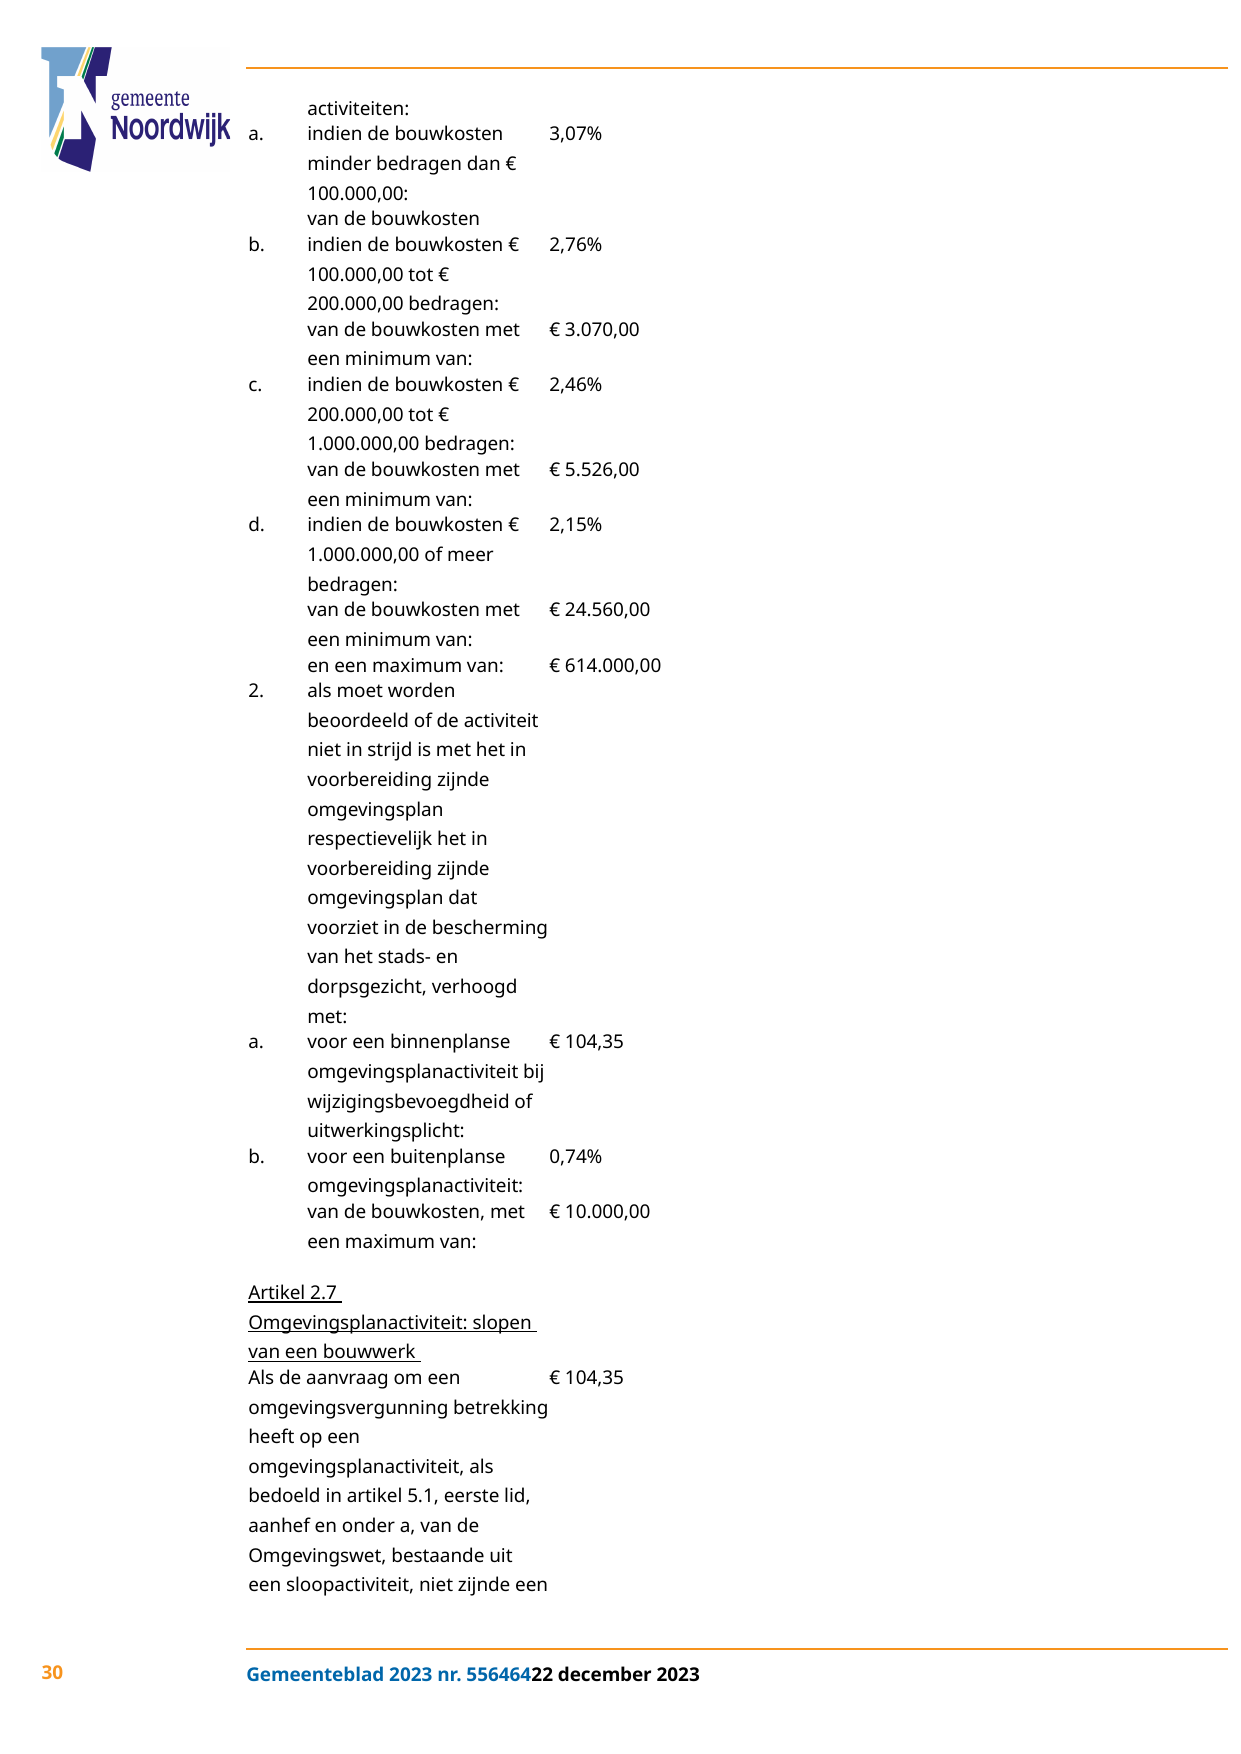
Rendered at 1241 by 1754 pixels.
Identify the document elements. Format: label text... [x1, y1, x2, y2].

table_cell € 10.000,00 [549, 1199, 1152, 1254]
table_cell van de bouwkosten, met een maximum van: [248, 1199, 549, 1254]
table_cell [549, 205, 1152, 231]
table_cell van de bouwkosten met een minimum van: [248, 456, 549, 512]
table_cell 2,15% [549, 512, 1152, 596]
table_cell 2,46% [549, 371, 1152, 456]
table_cell [549, 1254, 1152, 1279]
picture [41, 47, 231, 172]
table_cell [549, 95, 1152, 121]
table_cell van de bouwkosten met een minimum van: [248, 596, 549, 652]
table_cell indien de bouwkosten € 100.000,00 tot € 200.000,00 bedragen: [248, 231, 549, 316]
table_cell € 104,35 [549, 1364, 1152, 1597]
table_cell [549, 678, 1152, 1029]
table_cell voor een binnenplanse omgevingsplanactiviteit bij wijzigingsbevoegdheid of uitwerkingsplicht: [248, 1029, 549, 1143]
table_cell indien de bouwkosten € 200.000,00 tot € 1.000.000,00 bedragen: [248, 371, 549, 456]
table_cell activiteiten: [248, 95, 549, 121]
table_cell 0,74% [549, 1143, 1152, 1198]
table_cell [248, 1254, 549, 1279]
table_cell als moet worden beoordeeld of de activiteit niet in strijd is met het in voorbereiding zijnde omgevingsplan respectievelijk het in voorbereiding zijnde omgevingsplan dat voorziet in de bescherming van het stads- en dorpsgezicht, verhoogd met: [248, 678, 549, 1029]
table_cell [549, 1280, 1152, 1364]
table_cell van de bouwkosten met een minimum van: [248, 316, 549, 371]
table_cell indien de bouwkosten minder bedragen dan € 100.000,00: [248, 121, 549, 205]
table_cell € 3.070,00 [549, 316, 1152, 371]
table_cell voor een buitenplanse omgevingsplanactiviteit: [248, 1143, 549, 1198]
table_cell Als de aanvraag om een omgevingsvergunning betrekking heeft op een omgevingsplanactiviteit, als bedoeld in artikel 5.1, eerste lid, aanhef en onder a, van de Omgevingswet, bestaande uit een sloopactiviteit, niet zijnde een [248, 1364, 549, 1597]
table_cell 3,07% [549, 121, 1152, 205]
table_cell € 5.526,00 [549, 456, 1152, 512]
table_cell Artikel 2.7 Omgevingsplanactiviteit: slopen van een bouwwerk [248, 1280, 549, 1364]
table_cell en een maximum van: [248, 652, 549, 677]
table_cell € 614.000,00 [549, 652, 1152, 677]
table_cell € 24.560,00 [549, 596, 1152, 652]
table_cell van de bouwkosten [248, 205, 549, 231]
table_cell indien de bouwkosten € 1.000.000,00 of meer bedragen: [248, 512, 549, 596]
table_cell 2,76% [549, 231, 1152, 316]
table_cell € 104,35 [549, 1029, 1152, 1143]
